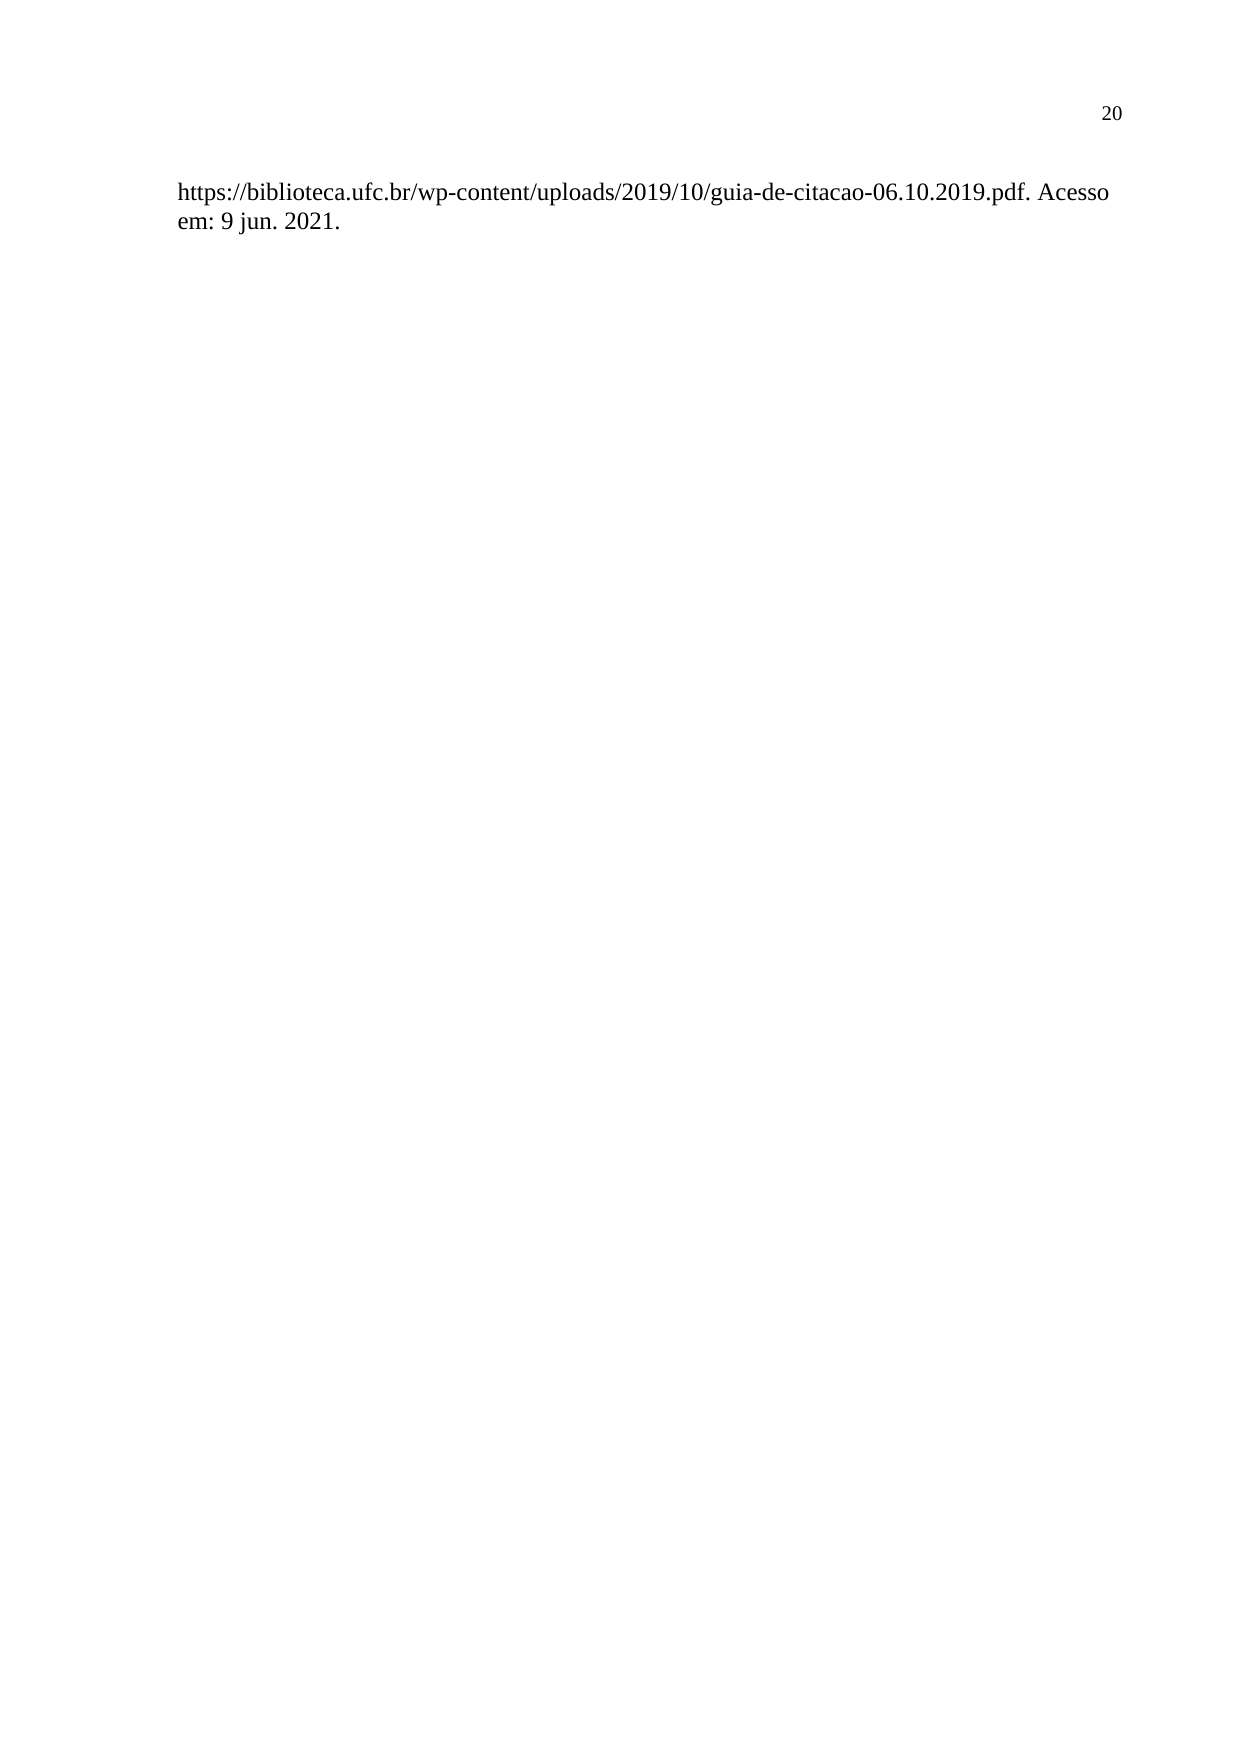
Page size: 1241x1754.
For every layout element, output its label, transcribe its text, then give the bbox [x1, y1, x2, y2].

text https://biblioteca.ufc.br/wp-content/uploads/2019/10/guia-de-citacao-06.10.2019.pdf. Acesso em: 9 jun. 2021. [177, 177, 1122, 235]
